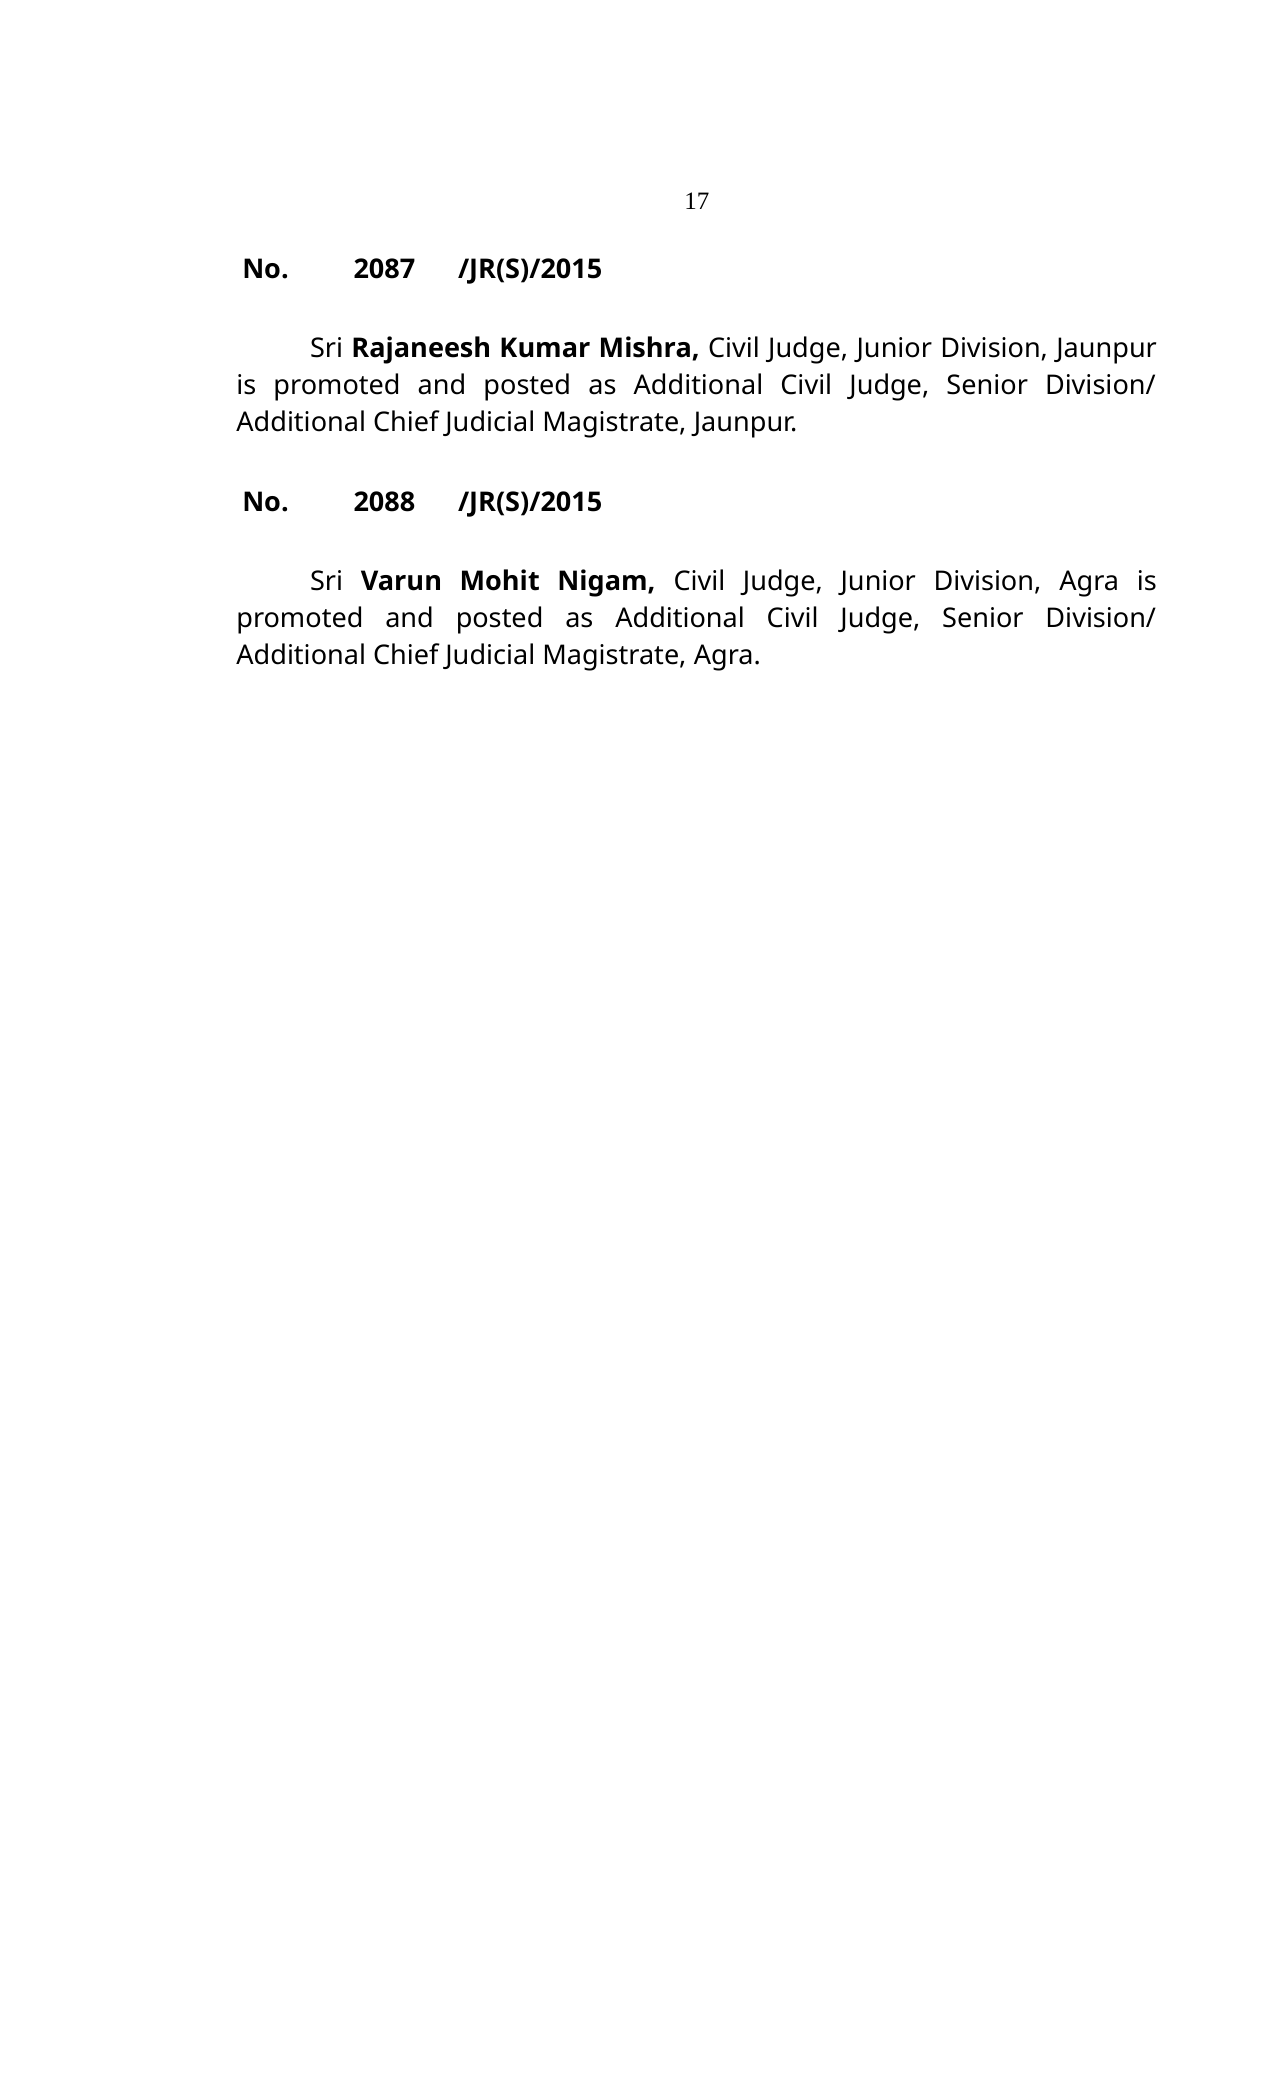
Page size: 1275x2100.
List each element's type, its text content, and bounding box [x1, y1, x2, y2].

table_header /JR(S)/2015 [452, 476, 640, 525]
text Sri Varun Mohit Nigam, Civil Judge, Junior Division, Agra is promoted and posted as Additional Civil Judge, Senior Division/ Additional Chief Judicial Magistrate, Agra. [236, 562, 1157, 672]
table_header No. [236, 244, 310, 292]
table_header No. [236, 476, 310, 525]
table_header [310, 244, 452, 292]
table_header [310, 476, 452, 525]
table_header /JR(S)/2015 [452, 244, 640, 292]
text Sri Rajaneesh Kumar Mishra, Civil Judge, Junior Division, Jaunpur is promoted and posted as Additional Civil Judge, Senior Division/ Additional Chief Judicial Magistrate, Jaunpur. [236, 329, 1157, 439]
